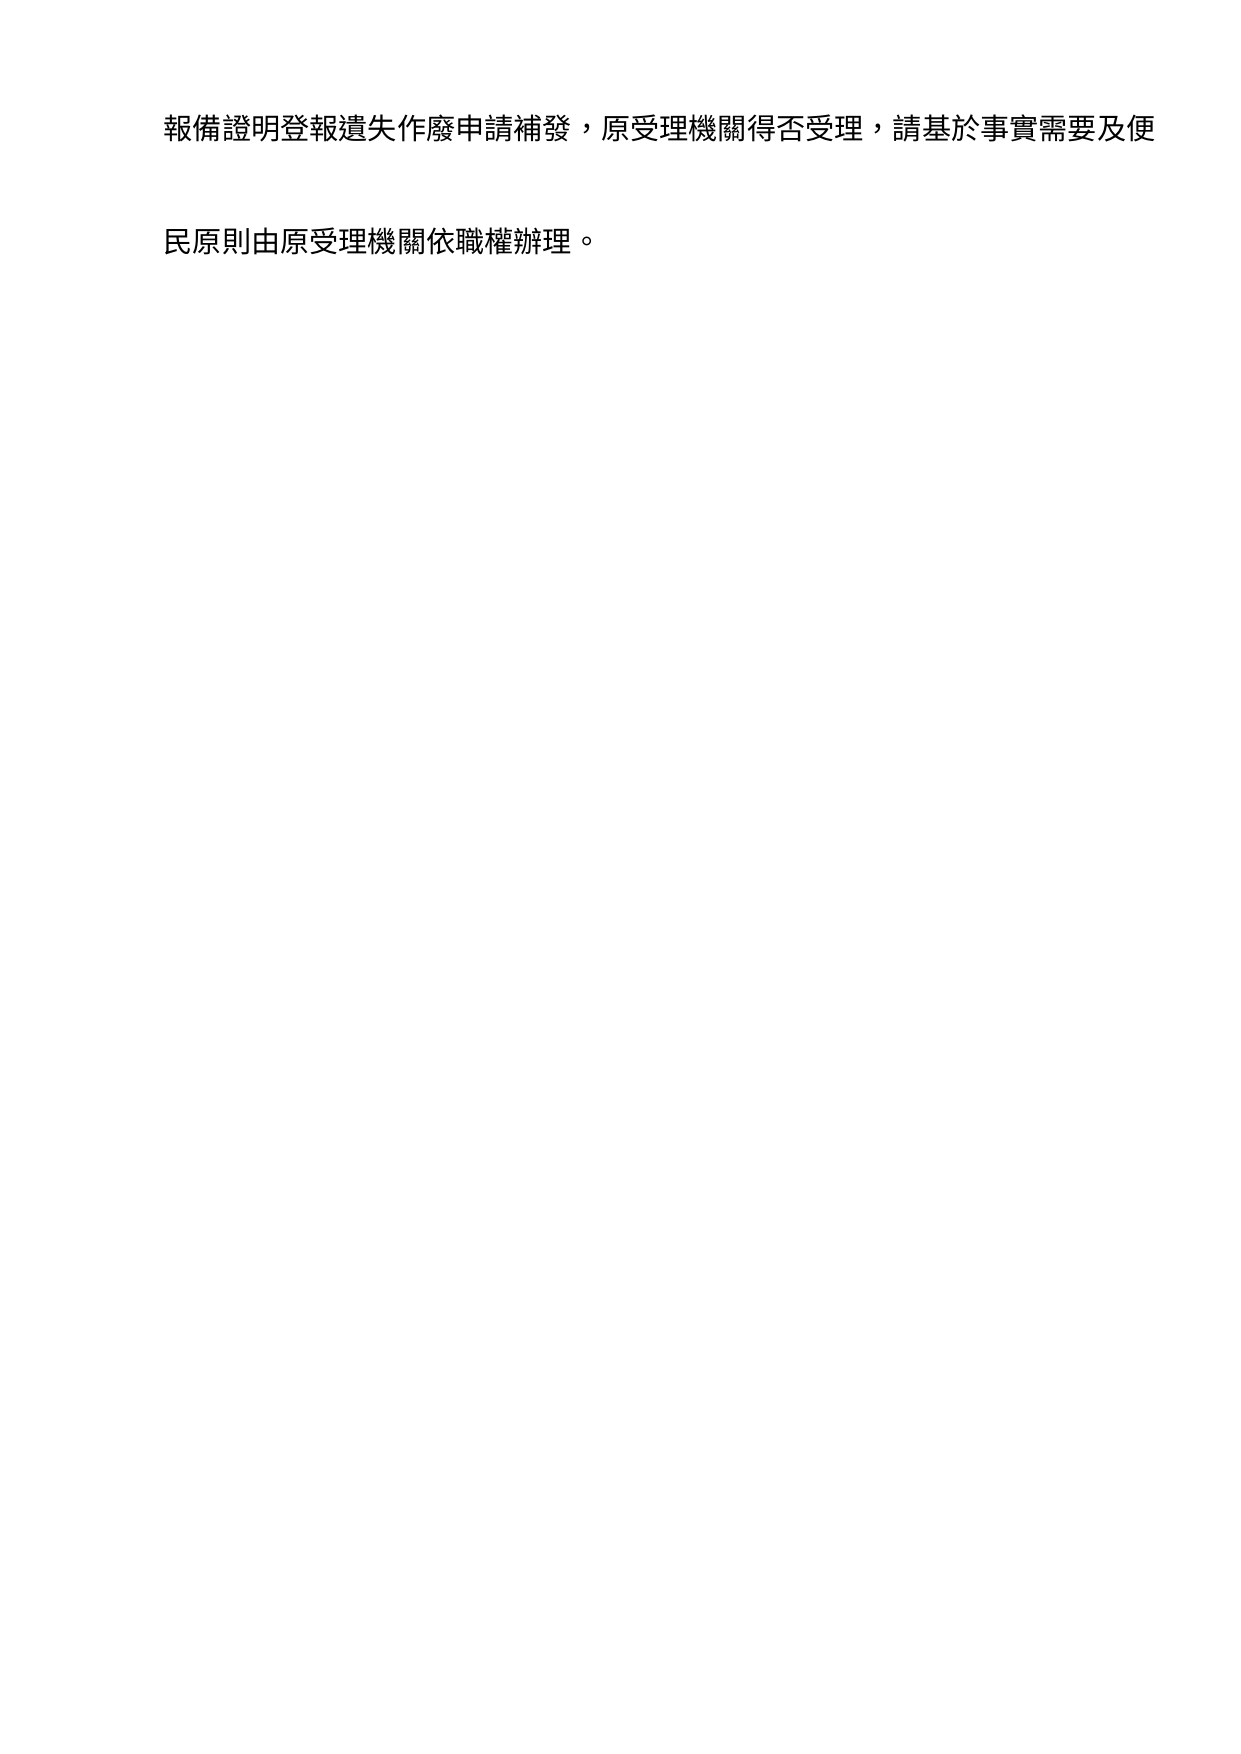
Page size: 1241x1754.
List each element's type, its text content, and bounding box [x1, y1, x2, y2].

text 報備證明登報遺失作廢申請補發，原受理機關得否受理，請基於事實需要及便民原則由原受理機關依職權辦理。 [104, 89, 1165, 277]
